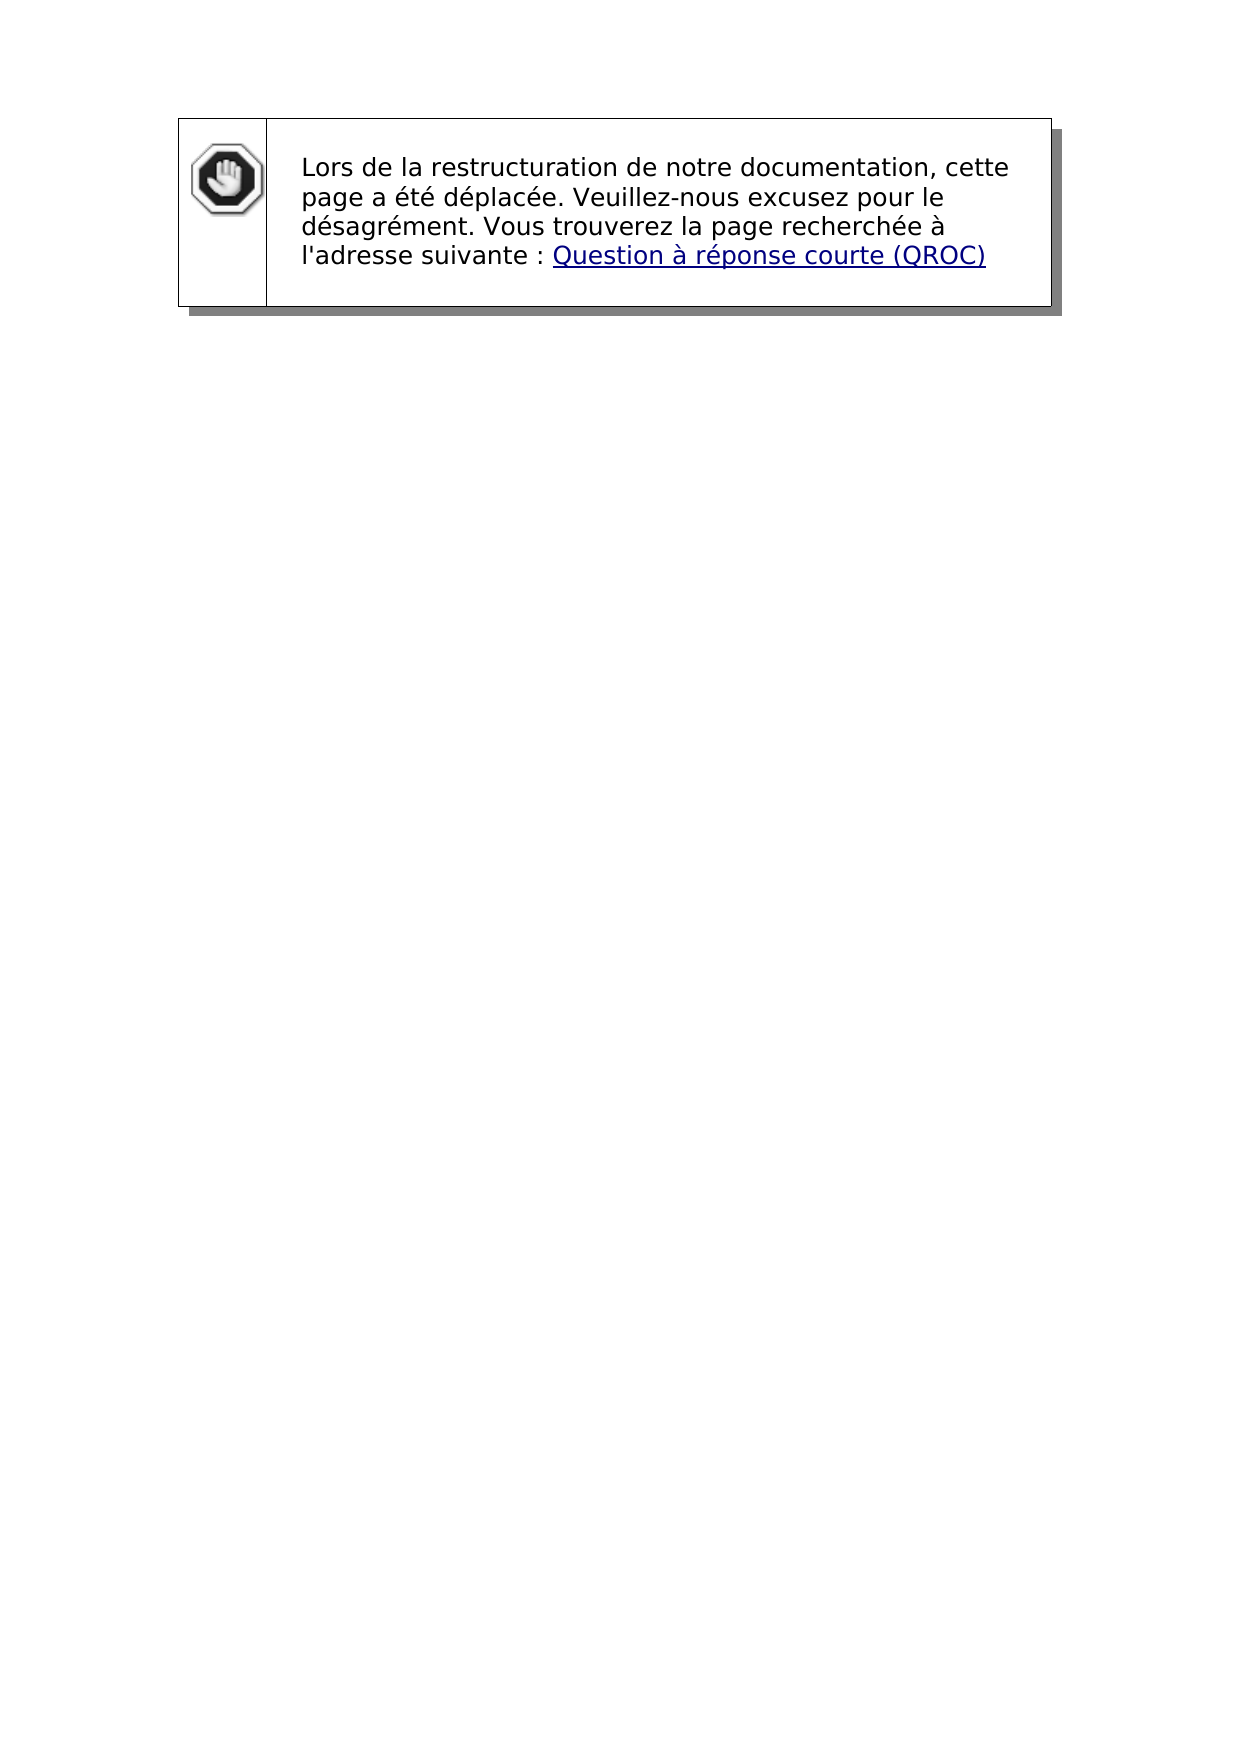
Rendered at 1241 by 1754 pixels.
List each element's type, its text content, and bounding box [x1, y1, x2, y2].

picture [190, 141, 266, 217]
table_header [179, 119, 266, 306]
table_header Lors de la restructuration de notre documentation, cette page a été déplacée. Veuillez-nous excusez pour le désagrément. Vous trouverez la page recherchée à l'adresse suivante : Question à réponse courte (QROC) [267, 119, 1051, 306]
